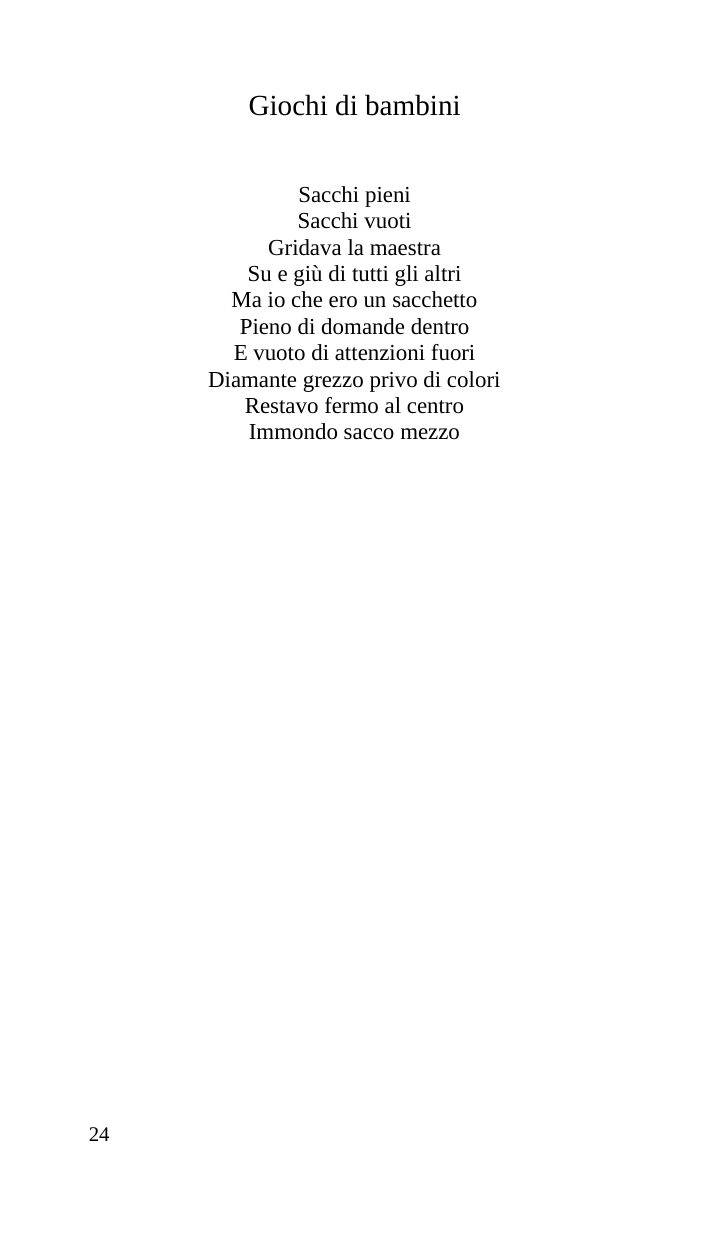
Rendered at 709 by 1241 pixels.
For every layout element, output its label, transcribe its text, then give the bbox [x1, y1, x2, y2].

text E vuoto di attenzioni fuori [88, 339, 620, 366]
text Sacchi vuoti [88, 207, 620, 234]
text Ma io che ero un sacchetto [88, 287, 620, 313]
text Sacchi pieni [88, 181, 620, 207]
text Diamante grezzo privo di colori [88, 366, 620, 392]
text Gridava la maestra [88, 234, 620, 260]
text Su e giù di tutti gli altri [88, 260, 620, 287]
text Giochi di bambini [88, 88, 620, 122]
text Restavo fermo al centro [88, 392, 620, 418]
text Immondo sacco mezzo [88, 418, 620, 445]
text Pieno di domande dentro [88, 313, 620, 339]
